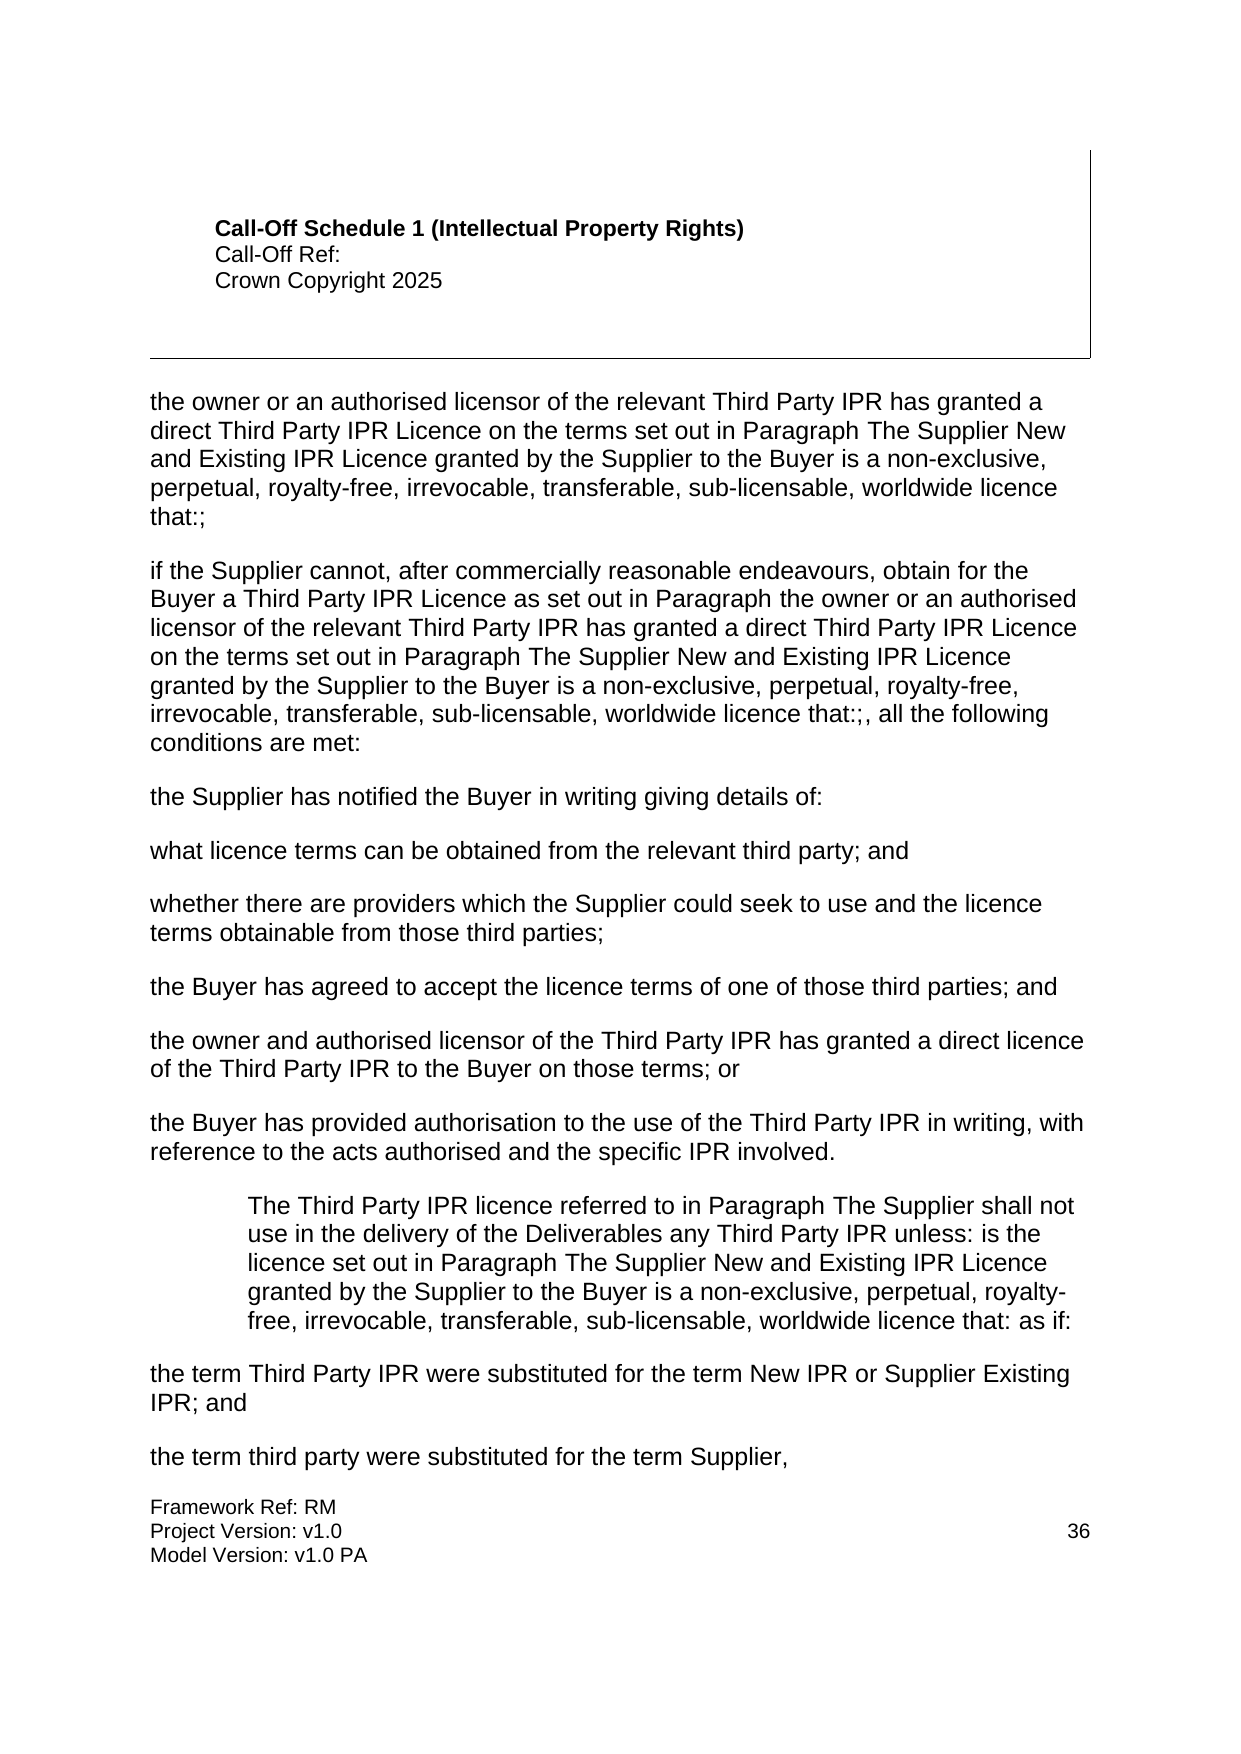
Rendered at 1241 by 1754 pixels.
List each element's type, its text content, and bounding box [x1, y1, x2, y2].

subtitle the Supplier has notified the Buyer in writing giving details of: [150, 782, 1090, 811]
subtitle the term third party were substituted for the term Supplier, [150, 1442, 1090, 1471]
subtitle what licence terms can be obtained from the relevant third party; and [150, 836, 1090, 864]
subtitle if the Supplier cannot, after commercially reasonable endeavours, obtain for the Buyer a Third Party IPR Licence as set out in Paragraph 6.1.2.1, all the following conditions are met: [150, 556, 1090, 757]
subtitle the owner and authorised licensor of the Third Party IPR has granted a direct licence of the Third Party IPR to the Buyer on those terms; or [150, 1026, 1090, 1083]
subtitle the Buyer has agreed to accept the licence terms of one of those third parties; and [150, 972, 1090, 1001]
subtitle the term Third Party IPR were substituted for the term New IPR or Supplier Existing IPR; and [150, 1359, 1090, 1417]
subtitle the owner or an authorised licensor of the relevant Third Party IPR has granted a direct Third Party IPR Licence on the terms set out in Paragraph 2.2; [150, 387, 1090, 531]
subtitle whether there are providers which the Supplier could seek to use and the licence terms obtainable from those third parties; [150, 889, 1090, 947]
subtitle the Buyer has provided authorisation to the use of the Third Party IPR in writing, with reference to the acts authorised and the specific IPR involved. [150, 1108, 1090, 1166]
subtitle The Third Party IPR licence referred to in Paragraph 6.1 is the licence set out in Paragraph 2.2 as if: [247, 1191, 1090, 1334]
